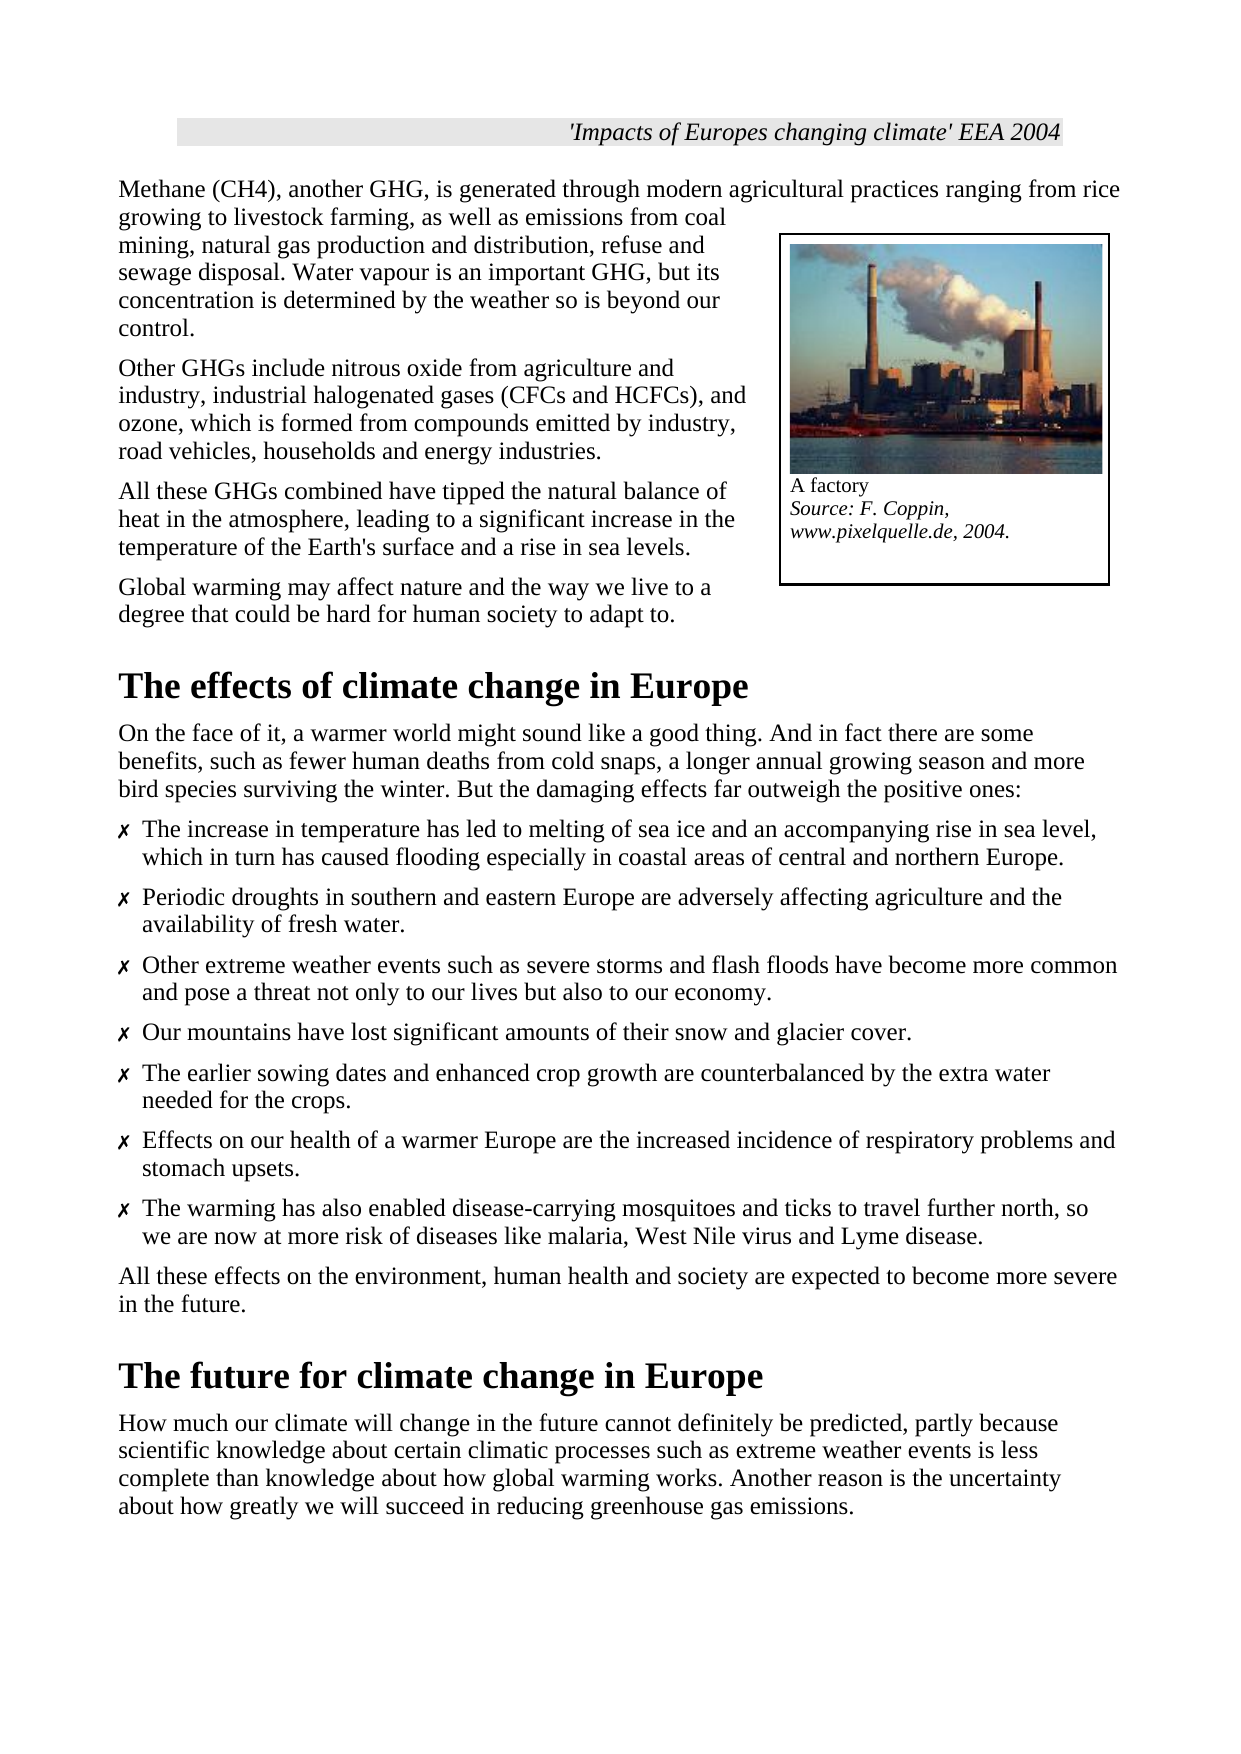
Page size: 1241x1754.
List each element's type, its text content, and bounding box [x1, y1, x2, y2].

text All these GHGs combined have tipped the natural balance of heat in the atmosphere, leading to a significant increase in the temperature of the Earth's surface and a rise in sea levels. [118, 477, 779, 560]
list The earlier sowing dates and enhanced crop growth are counterbalanced by the extra water needed for the crops. [118, 1059, 1122, 1114]
list Effects on our health of a warmer Europe are the increased incidence of respiratory problems and stomach upsets. [118, 1126, 1122, 1182]
list The warming has also enabled disease-carrying mosquitoes and ticks to travel further north, so we are now at more risk of diseases like malaria, West Nile virus and Lyme disease. [118, 1194, 1122, 1250]
text How much our climate will change in the future cannot definitely be predicted, partly because scientific knowledge about certain climatic processes such as extreme weather events is less complete than knowledge about how global warming works. Another reason is the uncertainty about how greatly we will succeed in reducing greenhouse gas emissions. [118, 1409, 1122, 1520]
text A factory [790, 474, 1099, 497]
text Source: F. Coppin, www.pixelquelle.de, 2004. [790, 497, 1099, 543]
text Methane (CH4), another GHG, is generated through modern agricultural practices ranging from rice growing to livestock farming, as well as emissions from coal mining, natural gas production and distribution, refuse and sewage disposal. Water vapour is an important GHG, but its concentration is determined by the weather so is beyond our control. [118, 175, 1122, 342]
subtitle The future for climate change in Europe [118, 1355, 1122, 1396]
text 'Impacts of Europes changing climate' EEA 2004 [177, 118, 1063, 146]
list Our mountains have lost significant amounts of their snow and glacier cover. [118, 1018, 1122, 1046]
list Periodic droughts in southern and eastern Europe are adversely affecting agriculture and the availability of fresh water. [118, 883, 1122, 938]
text [781, 235, 1108, 583]
list Other extreme weather events such as severe storms and flash floods have become more common and pose a threat not only to our lives but also to our economy. [118, 951, 1122, 1006]
text All these effects on the environment, human health and society are expected to become more severe in the future. [118, 1262, 1122, 1317]
text Global warming may affect nature and the way we live to a degree that could be hard for human society to adapt to. [118, 573, 1122, 628]
text Other GHGs include nitrous oxide from agriculture and industry, industrial halogenated gases (CFCs and HCFCs), and ozone, which is formed from compounds emitted by industry, road vehicles, households and energy industries. [118, 354, 779, 465]
picture [789, 244, 1103, 474]
subtitle The effects of climate change in Europe [118, 666, 1122, 707]
list The increase in temperature has led to melting of sea ice and an accompanying rise in sea level, which in turn has caused flooding especially in coastal areas of central and northern Europe. [118, 815, 1122, 871]
text On the face of it, a warmer world might sound like a good thing. And in fact there are some benefits, such as fewer human deaths from cold snaps, a longer annual growing season and more bird species surviving the winter. But the damaging effects far outweigh the positive ones: [118, 719, 1122, 803]
